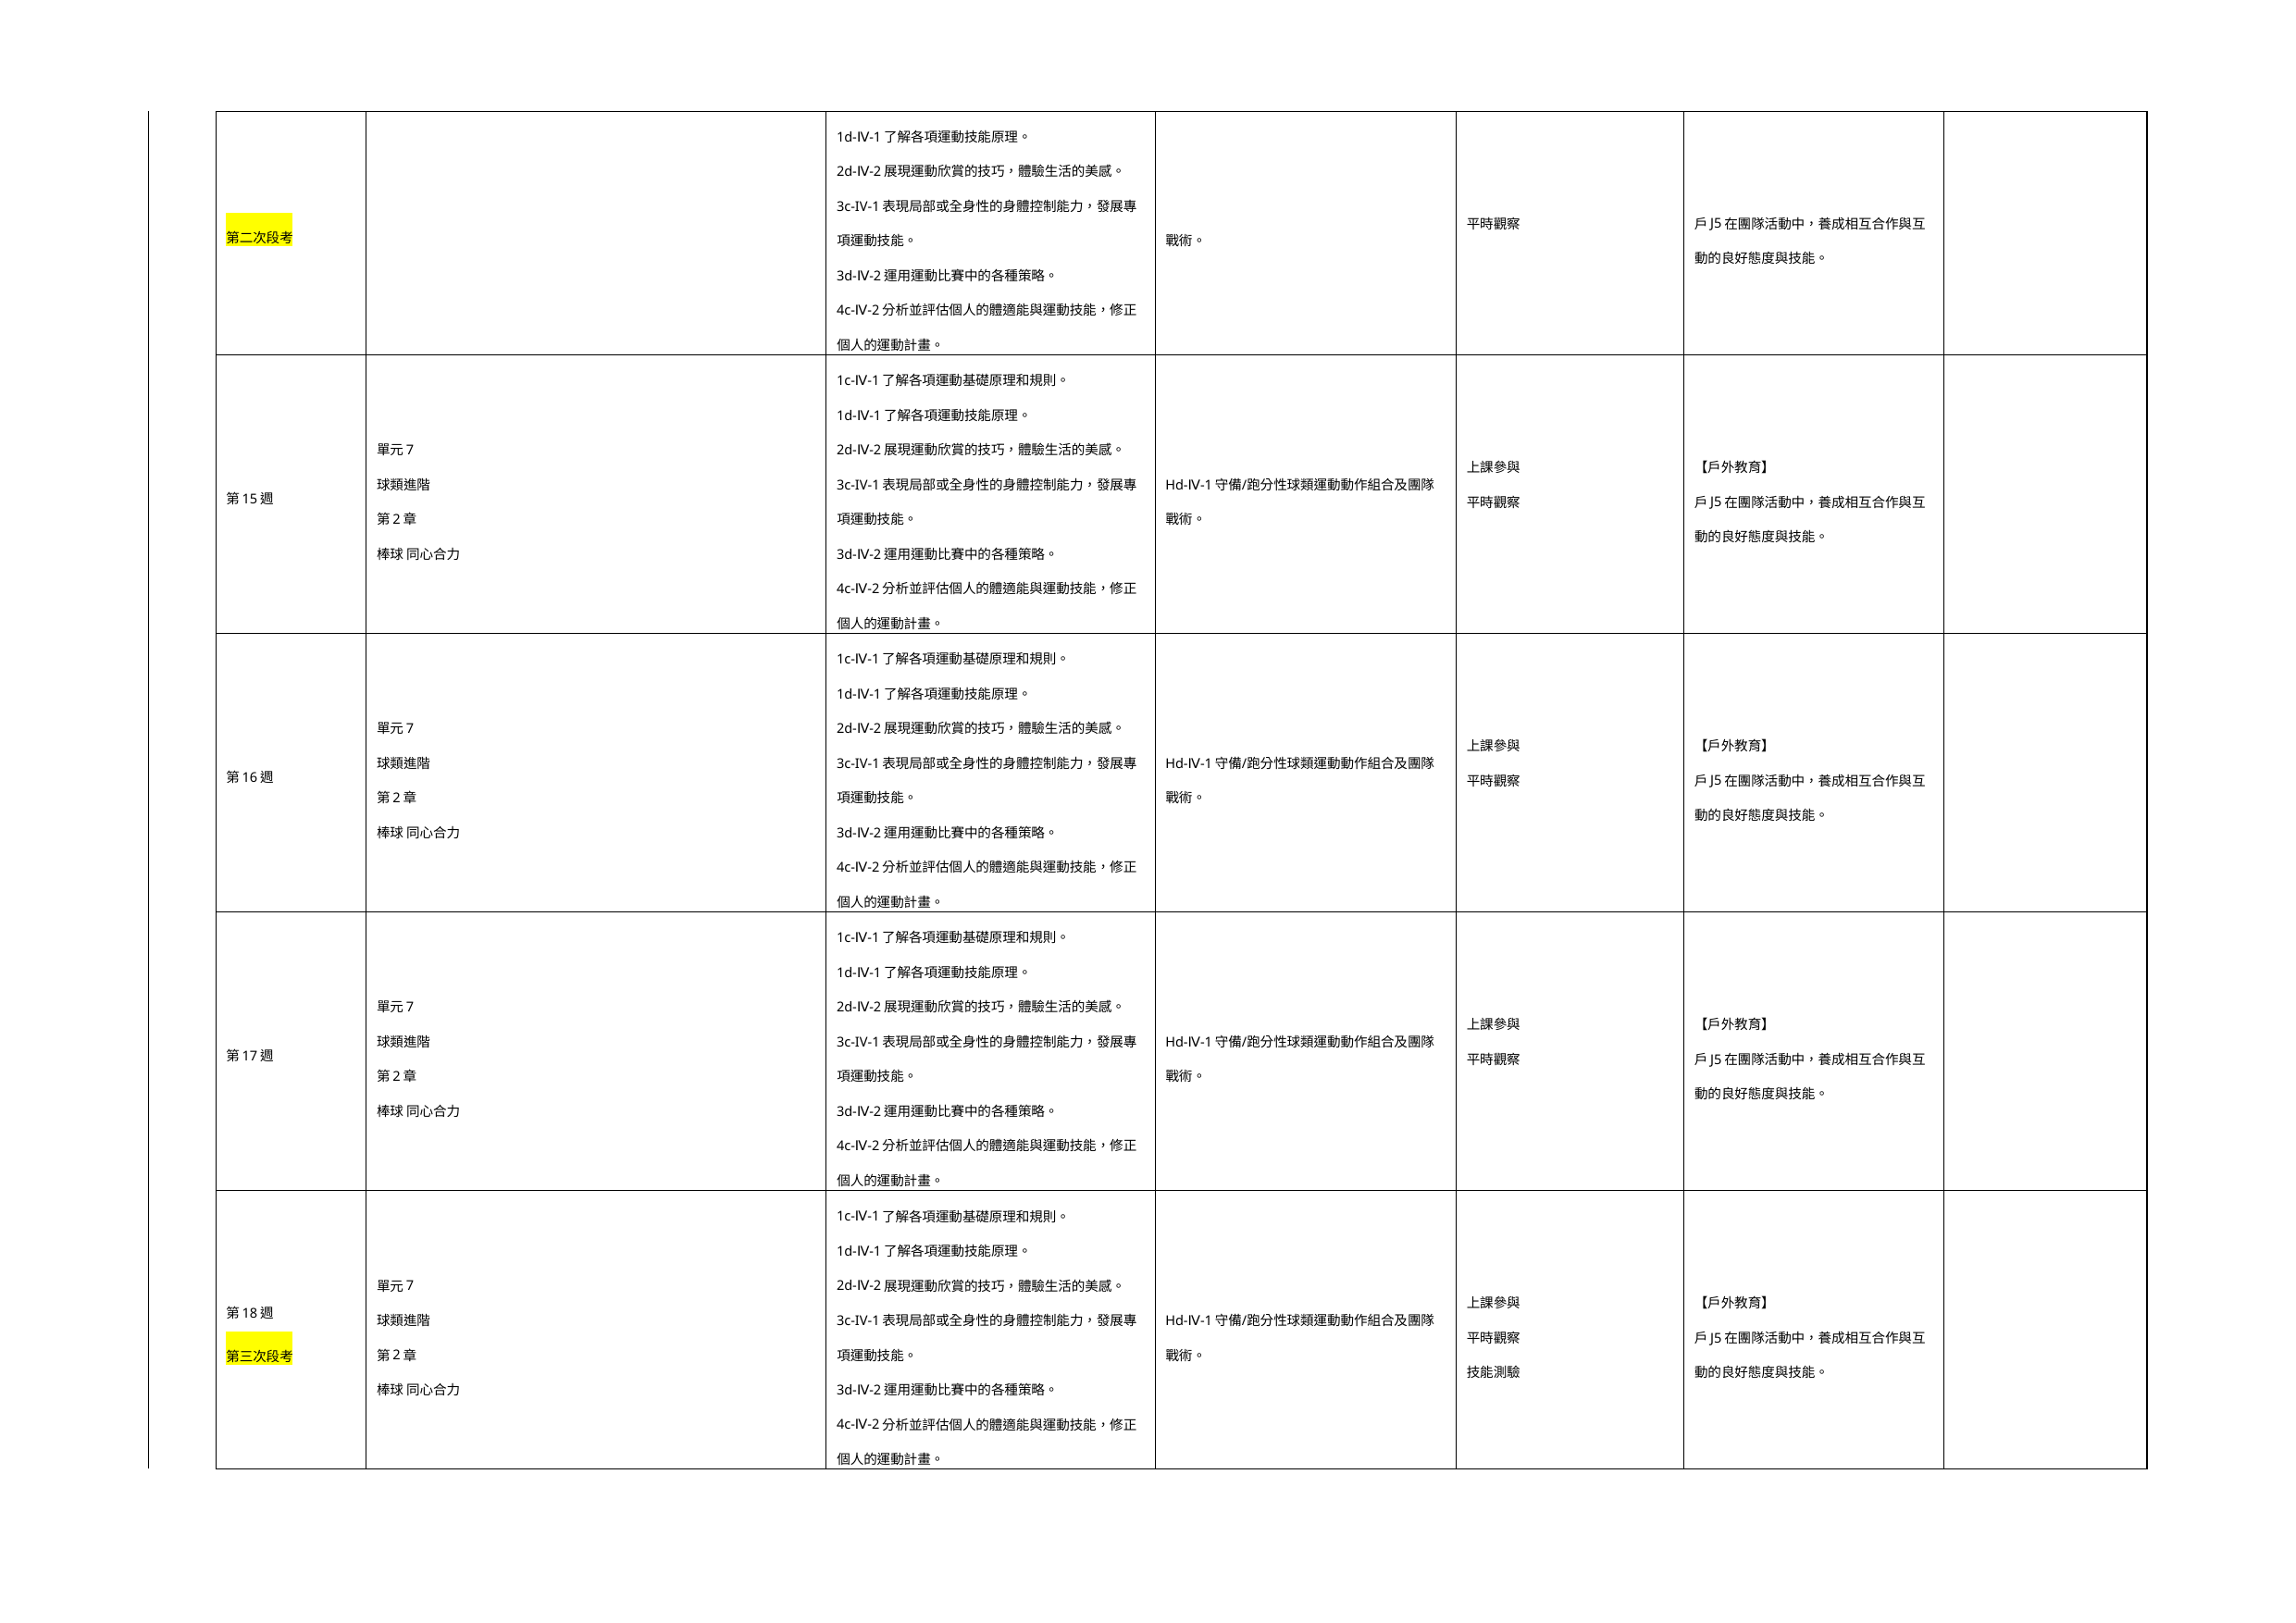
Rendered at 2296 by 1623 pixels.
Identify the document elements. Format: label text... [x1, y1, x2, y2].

table_cell 1c-Ⅳ-1了解各項運動基礎原理和規則。 1d-Ⅳ-1了解各項運動技能原理。 2d-Ⅳ-2展現運動欣賞的技巧，體驗生活的美感。 3c-IV-1表現局部或全身性的身體控制能力，發展專項運動技能。 3d-Ⅳ-2運用運動比賽中的各種策略。 4c-Ⅳ-2分析並評估個人的體適能與運動技能，修正個人的運動計畫。 [826, 355, 1155, 633]
table_cell 第17週 [217, 912, 366, 1190]
table_cell Hd-Ⅳ-1守備/跑分性球類運動動作組合及團隊戰術。 [1156, 912, 1456, 1190]
table_cell [1944, 355, 2146, 633]
table_cell 【戶外教育】 戶J5在團隊活動中，養成相互合作與互動的良好態度與技能。 [1684, 634, 1943, 911]
table_cell [366, 112, 825, 354]
table_cell 上課參與 平時觀察 [1457, 355, 1683, 633]
table_cell Hd-Ⅳ-1守備/跑分性球類運動動作組合及團隊戰術。 [1156, 1191, 1456, 1468]
table_cell [1944, 112, 2146, 354]
table_cell 平時觀察 [1457, 112, 1683, 354]
table_cell 單元7 球類進階 第2章 棒球 同心合力 [366, 355, 825, 633]
table_cell 1c-Ⅳ-1了解各項運動基礎原理和規則。 1d-Ⅳ-1了解各項運動技能原理。 2d-Ⅳ-2展現運動欣賞的技巧，體驗生活的美感。 3c-IV-1表現局部或全身性的身體控制能力，發展專項運動技能。 3d-Ⅳ-2運用運動比賽中的各種策略。 4c-Ⅳ-2分析並評估個人的體適能與運動技能，修正個人的運動計畫。 [826, 1191, 1155, 1468]
table_cell 戰術。 [1156, 112, 1456, 354]
table_cell [1944, 634, 2146, 911]
table_cell 單元7 球類進階 第2章 棒球 同心合力 [366, 912, 825, 1190]
table_cell 【戶外教育】 戶J5在團隊活動中，養成相互合作與互動的良好態度與技能。 [1684, 912, 1943, 1190]
table_cell Hd-Ⅳ-1守備/跑分性球類運動動作組合及團隊戰術。 [1156, 355, 1456, 633]
table_cell 1c-Ⅳ-1了解各項運動基礎原理和規則。 1d-Ⅳ-1了解各項運動技能原理。 2d-Ⅳ-2展現運動欣賞的技巧，體驗生活的美感。 3c-IV-1表現局部或全身性的身體控制能力，發展專項運動技能。 3d-Ⅳ-2運用運動比賽中的各種策略。 4c-Ⅳ-2分析並評估個人的體適能與運動技能，修正個人的運動計畫。 [826, 634, 1155, 911]
table_cell [1944, 912, 2146, 1190]
table_cell 1d-Ⅳ-1了解各項運動技能原理。 2d-Ⅳ-2展現運動欣賞的技巧，體驗生活的美感。 3c-IV-1表現局部或全身性的身體控制能力，發展專項運動技能。 3d-Ⅳ-2運用運動比賽中的各種策略。 4c-Ⅳ-2分析並評估個人的體適能與運動技能，修正個人的運動計畫。 [826, 112, 1155, 354]
table_cell 第16週 [217, 634, 366, 911]
table_cell 戶J5在團隊活動中，養成相互合作與互動的良好態度與技能。 [1684, 112, 1943, 354]
table_cell 第18週 第三次段考 [217, 1191, 366, 1468]
table_cell 單元7 球類進階 第2章 棒球 同心合力 [366, 1191, 825, 1468]
table_cell 第15週 [217, 355, 366, 633]
table_cell Hd-Ⅳ-1守備/跑分性球類運動動作組合及團隊戰術。 [1156, 634, 1456, 911]
table_cell 單元7 球類進階 第2章 棒球 同心合力 [366, 634, 825, 911]
table_cell [1944, 1191, 2146, 1468]
table_cell 上課參與 平時觀察 [1457, 912, 1683, 1190]
table_cell 【戶外教育】 戶J5在團隊活動中，養成相互合作與互動的良好態度與技能。 [1684, 355, 1943, 633]
table_cell 1c-Ⅳ-1了解各項運動基礎原理和規則。 1d-Ⅳ-1了解各項運動技能原理。 2d-Ⅳ-2展現運動欣賞的技巧，體驗生活的美感。 3c-IV-1表現局部或全身性的身體控制能力，發展專項運動技能。 3d-Ⅳ-2運用運動比賽中的各種策略。 4c-Ⅳ-2分析並評估個人的體適能與運動技能，修正個人的運動計畫。 [826, 912, 1155, 1190]
table_cell 上課參與 平時觀察 [1457, 634, 1683, 911]
table_cell 【戶外教育】 戶J5在團隊活動中，養成相互合作與互動的良好態度與技能。 [1684, 1191, 1943, 1468]
table_cell 上課參與 平時觀察 技能測驗 [1457, 1191, 1683, 1468]
table_cell 第二次段考 [217, 112, 366, 354]
